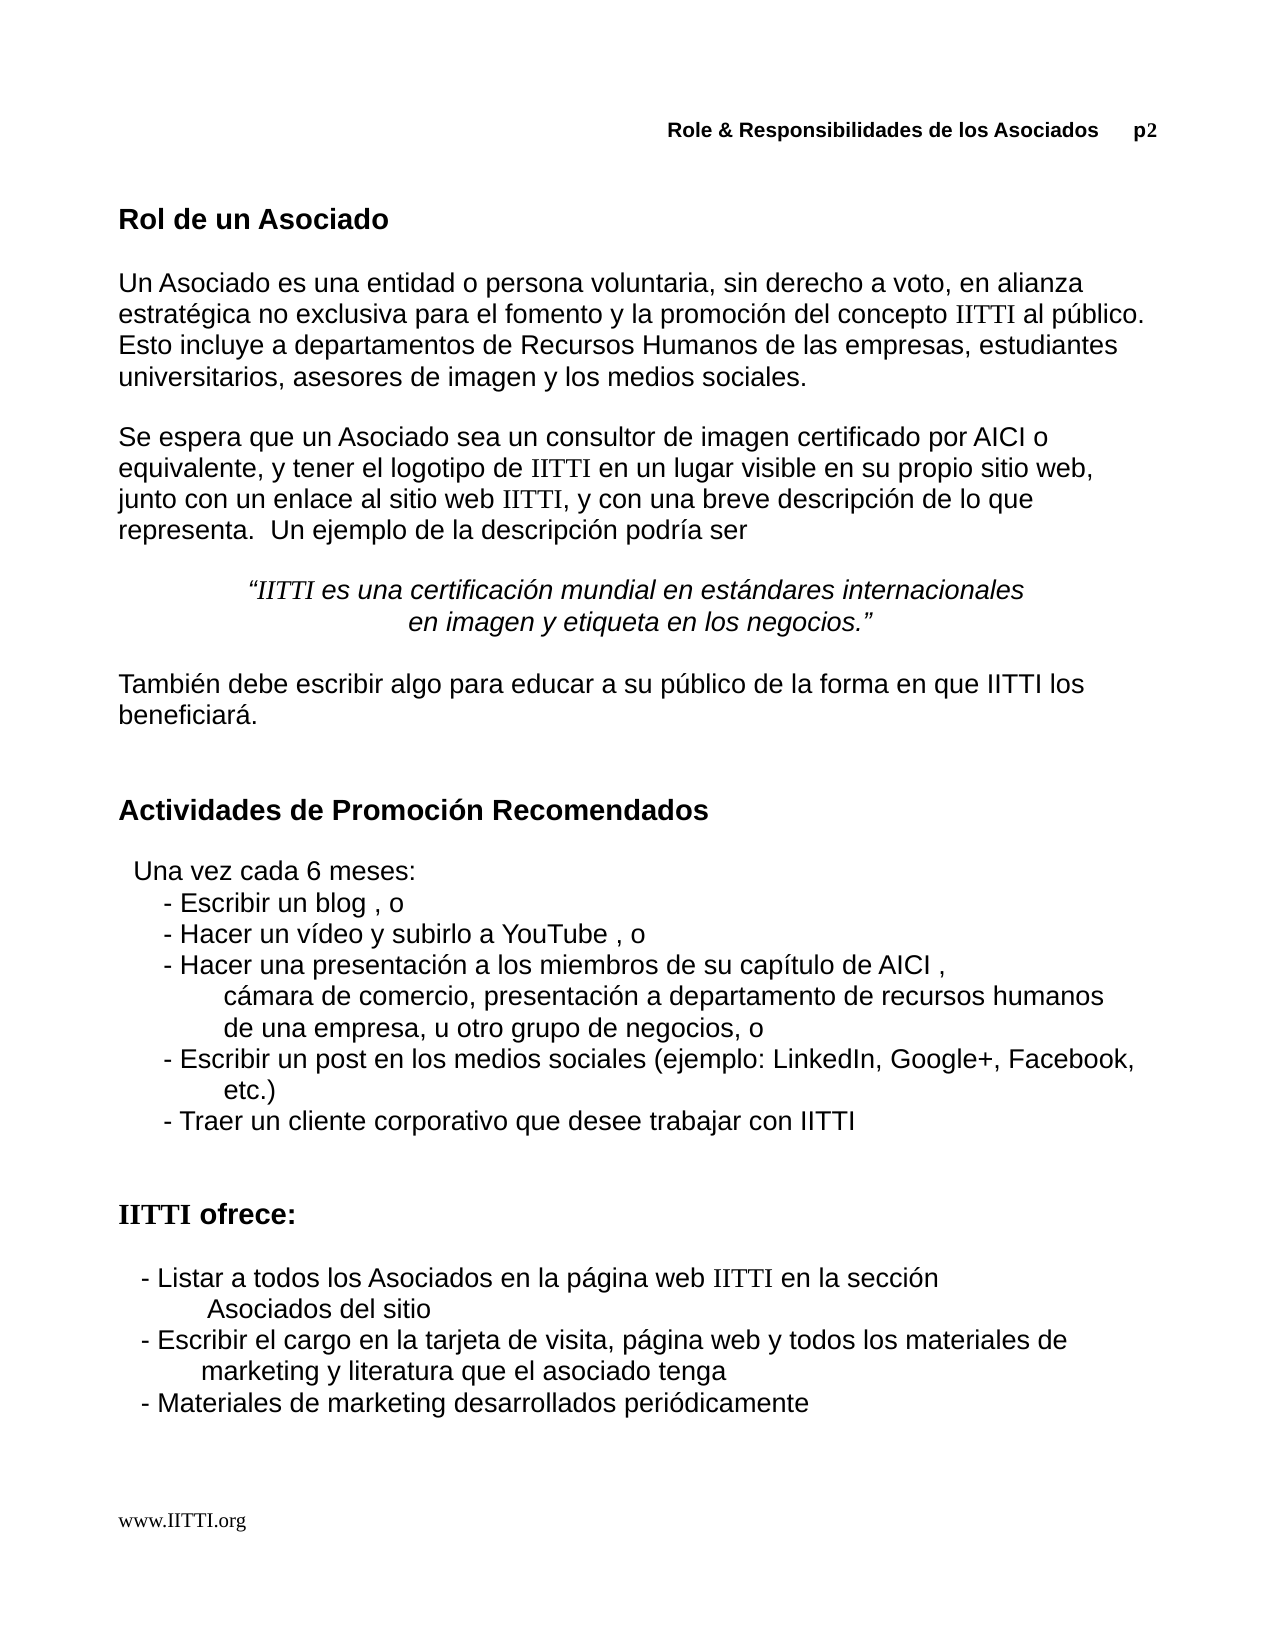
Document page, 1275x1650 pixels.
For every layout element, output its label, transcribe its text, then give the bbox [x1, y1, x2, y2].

text También debe escribir algo para educar a su público de la forma en que IITTI los beneficiará. [118, 668, 1157, 731]
text cámara de comercio, presentación a departamento de recursos humanos [118, 980, 1157, 1012]
text - Escribir un blog , o [118, 887, 1157, 918]
text - Hacer una presentación a los miembros de su capítulo de AICI , [118, 949, 1157, 980]
text Asociados del sitio [118, 1293, 1157, 1324]
text - Escribir un post en los medios sociales (ejemplo: LinkedIn, Google+, Facebook, [118, 1043, 1157, 1074]
text IITTI ofrece: [118, 1197, 1157, 1230]
text Se espera que un Asociado sea un consultor de imagen certificado por AICI o equivalente, y tener el logotipo de IITTI en un lugar visible en su propio sitio web, junto con un enlace al sitio web IITTI, y con una breve descripción de lo que representa. Un ejemplo de la descripción podría ser [118, 421, 1157, 546]
text en imagen y etiqueta en los negocios.” [118, 606, 1157, 637]
text - Escribir el cargo en la tarjeta de visita, página web y todos los materiales de [118, 1324, 1157, 1355]
text etc.) [118, 1074, 1157, 1105]
text Rol de un Asociado [118, 202, 1157, 236]
text Una vez cada 6 meses: [118, 855, 1157, 887]
text - Listar a todos los Asociados en la página web IITTI en la sección [118, 1262, 1157, 1293]
text “IITTI es una certificación mundial en estándares internacionales [118, 574, 1157, 606]
text marketing y literatura que el asociado tenga [118, 1355, 1157, 1387]
text Actividades de Promoción Recomendados [118, 793, 1157, 827]
text de una empresa, u otro grupo de negocios, o [118, 1012, 1157, 1043]
text - Hacer un vídeo y subirlo a YouTube , o [118, 918, 1157, 949]
text Un Asociado es una entidad o persona voluntaria, sin derecho a voto, en alianza estratégica no exclusiva para el fomento y la promoción del concepto IITTI al público. Esto incluye a departamentos de Recursos Humanos de las empresas, estudiantes universitarios, asesores de imagen y los medios sociales. [118, 267, 1157, 392]
text - Traer un cliente corporativo que desee trabajar con IITTI [118, 1105, 1157, 1137]
text - Materiales de marketing desarrollados periódicamente [118, 1387, 1157, 1418]
